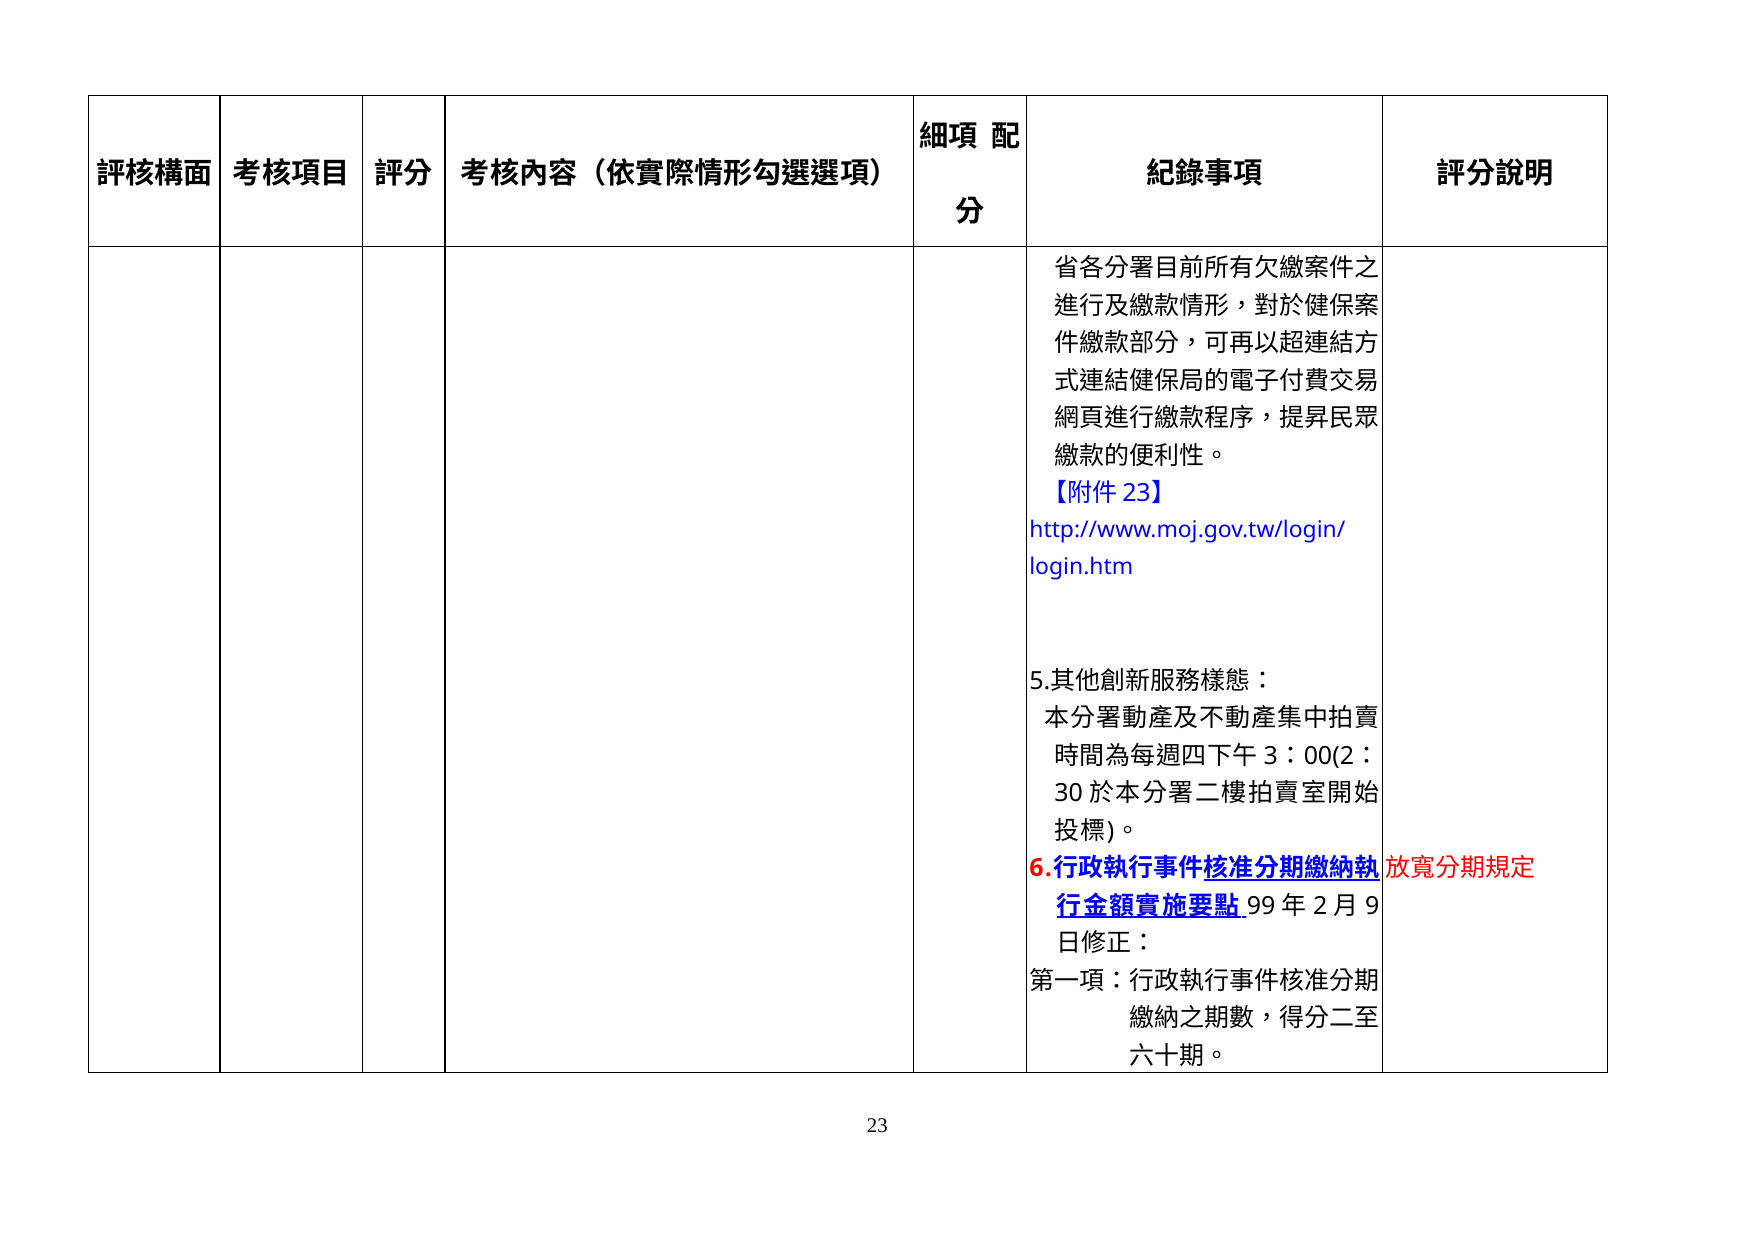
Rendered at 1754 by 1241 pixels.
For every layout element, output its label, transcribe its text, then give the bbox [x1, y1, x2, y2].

table_header 細項 配分 [914, 96, 1026, 246]
table_cell [89, 247, 219, 1072]
table_header 考核項目 [221, 96, 362, 246]
table_header 評核構面 [89, 96, 219, 246]
table_cell 服務流程（280分） 得分：251分 二、 機關形象（170分） 得分：159分 三、 顧客關係（150分） 得分：117分 一、 資訊提供及檢索服務（100分） 得分：78分 二、 線上服務及電子參與（100分） 得分：56 提供創新（意）服務情形（200） 得分：175分 [221, 247, 362, 1072]
table_header 考核內容（依實際情形勾選選項） [446, 96, 913, 246]
table_cell [363, 247, 444, 1072]
table_cell 1~60分 1~60分 1~60分 30~40分 20~30分 1~20分 15~20分 10~15分 1~10分 30~40分 1~30分 20~25分 15~20分 1~15分 20~25分 15~20分 1~15分 15~20分 10~15分 1~10分 15~20分 10~15分 1~10分 45~50分 40~45分 35~40分 30~35分 1~30分 1~30分 40~60分 1~10分 1~10分 40~50分 1~10分 1~10分 10~20分 1~10分 8~10分 5~8分 1~5分 15~20分 10~15分 1~10分 1~25分 1~7分 1~7分 1~11分 1~20分 1~5分 1~5 分 1~10 分 5~10 分 1~5分 40~50 分 30~40 分 1~30分 1~87分 1-26分 1-17分 1~40 分 1~30 分 [914, 247, 1026, 1072]
table_header 評分說明 [1383, 96, 1607, 246]
table_header 紀錄事項 [1027, 96, 1382, 246]
table_header 評分 [363, 96, 444, 246]
table_cell 人員服務收款比率極高。 給予58分。 機關申辦案件流 程原即較為簡化。 給予58分 【為民服務意見調查表滿意度分析表】 無效問卷： 未作答或勾選2個 回收：181件 滿意/(總數-無效)*100% 上季滿意度94.74% .無效問卷： 未作答或勾選2個 上季94.29% 因有檢討申辦人檢附申辦書表簡化措施、機關所辦之業務，民眾只需攜帶簡易之身分證明文件、印章或委託書，因此，民眾洽公是非常方便。 給予56分。 已於本分署網站及傳繳通知提供承辦單位及電話、服務場所及機關網站（頁）公布標準處理流程及義務人至分署後，志工等會主動告知申請人處理程序。 給予36分。 已提供現場、電話及網路查詢。 給予15分。 皆有專人每日受理申辦，如有疑問時，會以電話聯繫詢問確認之，當完成後，亦都會以電話、書面或E-mail告知辦理情形。 給予28分。 滿意度達85％以上。 給予24分。 上季98.73% 因有提供「核心設施」及「一般設施」供民眾使用，且有不足或損壞時，通知採購單位採購或請廠商維修。 哺乳室每日清潔，每月檢查。 機關東側騎樓裝設無障礙空間坡道。 給予24分。 上季滿意度：100% 因民眾對於機關整體服務禮儀的滿意度達80％以上。 上季滿意度：100% 給予19分。 測試結果平均高於80分。 給予15分。 上季平均89.46分 因民眾對於承辦人的問題回應率的滿意度達85％以上。 給予48分。 上季滿意度：96.15% 1.施政宣導資料置機關網站周知 2.為民服務場所提供文宣品宣傳 3.辦施政宣導活動 4.透過平面或電子媒體進行宣導 5.藉由參與公益或社區活動進行施政宣導皆有辦理。 給予29分。 因民眾對於11項服務的滿意度達80％以上。 給予50分。 成長率： (1)+0.59% (2)+4.67% (3)+1.31% (4)-1.51% (5)+5.56% (6)+8.27% (7)+0.32% (8)-2.05% (9)+0.76% (10)-0.29% (11)-0.64% 申辦時間比較： A.增加：0.13分鐘 B. 增加幅度1.92% 辦理民眾意見處理滿意度調查 無民眾不滿意。 給予40分。 上季滿意度：0% 本分署已訂定受理民眾陳情處理機制及標準作業程序、對於民眾意見（含新聞輿情）有專人以書面會辦相關單位及其主管後陳核分署長，使其了解辦理情形、不定期辦理講習及每月辦理為民服務工作意見調查表分析檢討。 給予8分。 人民陳情案件問卷調查滿意度統計表 無民眾不滿意。 給予8分 本分署除無第7條第1項第7及9款之相關政府資訊及並非第10款之合議制機關外，其於7類政府資訊皆已100％公開於網站（頁）。 2.雖無以「主動公開資訊」名稱之專區，但設有以「政府資訊公開」名稱之專區，且其意義及功能相同。 給予17分。 機關網站已設有16類服務單元及52 項次單元，對於機關公開服務措施、FAQ、機關活動、文宣品等資訊周知度應很高。 給予8分。 網站（頁）資訊連結正確件數達16件。給予18分。 有提供全文檢索 給予25分。 並未提供功能說明、使用範例、資訊檢索建議功能： 不給予分數。 未提供進階功能檢索：不給予分數。 經Meta Data檢測結果通過比例為91%。 給予10分。 提供線上服務項目計14項。 給予17分。 線上服務項目持續成長。 給予3分 。 於MyEGov無提供線上服務項目。 不給予分數。 電子公佈欄（跑馬燈）及宣導品（環保餐具）上已有機關網址。 給予8分。 已有健保案件之債證、送達證書、繳款書與收據、差勤表單、領物單、現場查訪表單及自動回饋分案結果電子檔等電子表單，並進行電子表單管理。以電子化進行財產查報。 給予8分。 對於民眾意見，設有專人受理申辦及回應，但未設討論區。 給予20分。 於「服務時間彈性調整」、「服務地點延伸」、「服務項目改造」、「服務方法創新」及「其他創新服務樣態」等5方面皆有辦理。 給予120分。 法務部便民服務線上申辦系統 放寬分期規定 1.創意服務措施已成為機關標準服務，部分措施並有標準作業流程。 2.有持續檢討改善創意服務措施，使其更符合民眾需求。 3.有創意服務措施提供作為其他機關標竿學習效益與擴散效果。 給予35分。 有持續檢討改善創意服務措施，使其更符合民眾需求。 給予20分。 [1383, 247, 1607, 1072]
table_cell 各項數據採計104年1至6月 扣除義務人至超商、銀行及郵局繳款，清償金額經由本分署代收，並代義務人解繳至各移送機關，共5億444萬6,256元，舉其要者如下： 1.104年1~6月總徵起金額：5億444萬6,256元 2.超商、銀行及郵局繳款49,426件，金額1億4,713萬5,939元 3.各移送機關派駐代理人、出納及各移送機關收款金額3億5,731萬317元，收款比率70.83%。 1.檢討簡化申辦流程： 繳交國稅及地方稅之稅額有利息累計之情事，因此，如無稅務機關派駐本分署時，將發生繳款金額之疑義及民眾無法立即取得稅務機關之收據，因此，要求稅務機關派駐本分署時，除可解決繳款金額之疑義外，亦可使民眾立即取得稅務機關之收據，省卻先由本分署開立收據予民眾，待稅務機關收到款項並確認金額無訛後，再開立稅務機關收據予民眾之繁雜程序。 2.績效：【附件2】之10 （1）「為民服務工作意見調查表」之「10.申辦案件的流程及速度」： A滿意（含非常滿意）：1682位。 B.無效問卷：5位(未作答或勾選2個) C.滿意度：95.45% （2）依「為民服務工作意見調查表」之「申辦案件的流程及速度」之「所花費時間」：【附件2】之11 A.5分鐘以內：91件，占56.52%。 B.5至15分鐘以內：57件，占35.40%。 C.15分鐘以內：148件，占91.93%。 D.無效問卷：20位 1.民眾如需分期繳納案款時，原需具狀申請，但因具狀內容是許多民眾所不了解，因此，為求便民，現今只要在分署內網站下載或服務台索取「分期繳納申請書」，勾選無法一次完納全部金額之原因（條列式表格）後，即可完成分期繳納之申請。 2.本分署辦理拍賣時，將投標書及委任狀相結合，方便民眾委託他人投標時使用，無需再撰寫另一委任狀，不僅簡化申請流程，易符合節能減碳之趨勢。 3.義務人至分署繳款、採購案之廠商現場及電子領標、民眾申訴陳請皆無需檢付任何書證即可辦理。 4.辦理拍賣時，民眾只需帶身分證明文件。 5.採購案開標及簽約時，廠商負責人親自到場時，只需帶公司及負責人印章；若非負責人時，需加帶身分證明文件及委託書。 1.網站（http://www.tny.moj.gov.tw/） 繳款通知提供承辦單位及電話，且於服務場所及網站（頁）公布標準處理流程(執行案件處理作業流程圖)、承辦單位及電話。【附件3】(網站) 2.義務人至本分署後，志工等會主動告知申請人處理程序。(現場繳款流程圖) 1.義務人至本分署，承辦人、役男、委外人員、志工可提供現場案件查詢服務。 2.本分署網站（http://www.tny.moj.gov.tw/）及信封與業務宣導摺頁有提供電話、地址、網址及位置圖。 3.傳繳通知亦有承辦單位之電話及股別。【附件4】 1.網站民意信箱及廉政信箱，或以書面形式申辦案件者，每日皆有專人受理申辦，當收到申辦案件後，如有疑問時，會以電話（如留有電話號碼）聯繫詢問確認，如無疑問，立即會辦相關單位陳核分署長，處理完成後都以電話或E-mail告知辦理情形。 2.陳情案件回復後，以郵件或廣告回信寄發處理情形問卷調查並作後續分析。 「為民服務工作意見調查表」1.「洽公環境滿意度及環境整潔及綠化、美化情形」：回收181件【附件2】之1 1.滿意（含非常滿意）：177位。 2.無效問卷：0位(未作答或勾選2個) 3.滿意度：97.79% 1.機關提供「核心設施」（為民服務中心），亦備有「一般設施」供民眾使用，如有不足或損壞時，通知採購單位採購或請廠商維修。 2.「為民服務工作意見調查表」2.「本分署服務設備、引導標示是否清楚」： 回收181件【附件2】之2 A.滿意（含非常滿意）：177位。 B.無效問卷：1位(未作答或勾選2個) C.滿意度：98.33% 「為民服務工作意見調查表」7.「承辦人的服務態度」：【附件2】之7 1.滿意（含非常滿意）：178位。 2.無效問卷：1位(未作答或勾選2個) 3.滿意度：98.89% 1.上級行政執行署電話禮貌測試合計：12人【附件5】 測試等第優良：12人 2.本分署測試：18人，平均89.66分。 【附件6】 「月為民服務工作意見調查表」之9.「承辦人的問題回應正確率」：【附件2】之9 1.滿意（含非常滿意）：173位。 2.無效問卷：3位(未作答或勾選2個) 3.滿意度：97.19% 1.網站施政宣導：執行業務公告 獎勵檢舉滯欠大戶生活奢華問答、 常見問題、鑑定人估價作業規定、如「動產拍賣」、「不動產拍賣」、「便利商店代收案款」、「繼承新法 報你知」及「反毒參一咖」等資料皆置機關網站公告周知。【附件7】 2.服務場所文宣品宣導【附件8.9.10】 洽公資訊、機關簡介、不動產拍賣「便利商店代收案款」、政風宣導等。 3.施政宣導活動 (1)大廳公布欄及牆作政風宣導。 (2)櫃台放業務宣導文宣。 4.參與公益或社區活動施政宣導 愛心社或替代役公益或檔案運用活動，贈送機關宣導品環保筷。【附件13】 5.針對社會關心或具指標個案召開記者會或發佈新聞稿。 「為民服務工作意見調查表」11項：【附件2】、【附件15、16】 1.滿意度90%以上：10項(103年9項) 2.滿意度85%以上：1項(103年0項) 3.滿意度80%以下：0項(103年0項) 4.滿意度成長率：103年及104年同季相比較 (1)洽公環境滿意度及環境整潔及綠化、美化情形。 (2)本分署服務設備、引導標示是否清楚。 (3)電話禮貌。 (4)服務台服務。 (5)本分署機關網站提供資訊情形。 (6)行政執行事件有關規定獲知管道。 (7)承辦人的服務態度。 (8)申請案件時，承辦人員對規定解說是否詳細。 (9)承辦人的問題回應正確率。 (10)申辦案件的流程及速度。 (11)申辦案件所花費的時間。 5.申辦案件所花費的時間與上年度比較。 (1)103年平均花費時間：6.78分 (2)104年平均花費時間：6.91分 6.滿意度分析檢討：【附件17】 會各單位檢討改善。 1.辦理民眾陳請（申訴）件數： 總計：11件【附件18】 2.寄發處理情形問卷調查：11件 3.未寄發問卷：0件(重復陳情或其他) 4.問卷回收：0件 5.滿意度分析： (1)非常滿意：0件 (2)滿意：0件 (3)尚可：0件 (4)不滿意：0件 (5)非常不滿意：0件 (6)滿意度：0%(非常滿意+滿意) 1.訂定受理民眾陳情處理機制及標準作業程序，並公佈於網站。【附件19】 2.民眾意見（含新聞輿情）有專人以書面會辦相關單位及其主管後陳核 分署長，使其了解辦理情形。 3.不定期辦理講習。【附件20】 4.每月為民服務工作意見調查表完成後，立即作服務滿意度檢討分析，對於各項服務有「不滿意（含非常不滿意）」或「對本分署有其他意見」者，電詢原因並告知改善對策，如涉及執行人員執行態度欠佳時，將列入執行態度考核。 1-6月滿意度0%。【附件21】 1.依據「政府資訊公開法」第7條規定，應公開10類政府資訊： （1）本分署除無第7條第1項第7及9款之相關政府資訊及並非第10款之合議制機關外，其餘7類政府資訊（第7條第1項第1、2款連結至法務部「主管法規系統」）皆已100％公開於網站（頁）。【附件詳網站】 （2）本分署網站設有以「政府資訊公開」名稱之專區，非以「主動公開資訊」名稱之專區，但其意義及功能相同。 機關網站設有16類服務單元（機關簡介、機關導覽、為民服務、統計園地、廉政天地、檔案應用、行政執行法規、電子公佈欄、替代役役男專區、政府資訊公開、法務電子報、重大政策、就業資訊及電子公文附件區）及51項次單元。【附件詳網站】 1.本分署網站首頁設置「檢索」服務，使民眾迅速收尋瀏覽所需資訊。 2.建置資訊平台連結服務16處。 【附件詳網站】 有提供全文檢索。 並未提供功能說明、使用範例及資訊檢索建議功能。 並未提供進階功能檢索。 經Meta Data檢測結果通過比例為91%。 【附件22】 提供14則各類申(聲)請書表及設置「民意信箱」與「廉政信箱」等線上服務項目。【附件詳網站】 1.本分署網站自90年即設有「民意信箱」及「廉政信箱」。 2.100年10月4日建置完成「iTaiwan無線上網服務」，免費供民眾使用。 3.98年至104年皆有電子領標之線上服務項目。 於MyEGov無提供線上服務項目。 1.民眾洽公時，可從電子公佈欄（跑馬燈）知道本分署網址。 2.本分署宣導品（環保餐具）上印有機關網址。 3.平面媒體宣導均附網站網址： 1.健保案件之債證（98年6月1日起發執行憑證需加編號，避免重複以減少錯誤。）、送達證書、繳款書及收據。 2.差勤表單、領物單、現場查訪單。 3.案管系統於分案後翌日，自動回饋分案結果至移送機關承辦單位之電子信箱。 4.推動債證及執行命令電子化，減少紙張、郵資浪費。 本分署網站民意信箱及廉政信箱，每日皆有專人受理申辦，當收到申辦案件後，如有疑問時，會以電話（如留有電話號碼）聯繫詢問確認之，如無疑問時，立即會辦相關單位及陳核分署長知悉，處理完成後都會以E-mail告知辦理情形。 1.服務時間彈性調整： 自97年6月1日起，本分署推行中午不打烊，即排定中午輪值收款。自103年9月1日起，本分署推行早上8點至8點半輪值收款。 2.服務地點延伸： （1）自97年6月1日起，民眾若欠繳未滿2萬元之國稅、及地方稅而移送行政執行，可持本分署寄發印有條碼之傳繳通知書，於繳款期限內至統一、全家、萊爾富、OK四大便利商店全國門市繳款，並至99年1月1日起免收手續費。 （2）自99年7月1日起，民眾若欠繳未滿二萬元之汽車燃料使用費及其違規而移送行政執行，可持本分署寄發印有條碼通知書，於繳款期限內至統一、全家、萊爾富、OK四大便利商店全國門市及全國郵局繳款，免收手續費。 （3）自99年8月26日起，民眾若欠繳未滿2萬元之全民健康保險費而移送行政執行，可持本分署寄發印有條碼之傳繳通知書，於繳納期限內至統一、全家、萊爾富、OK四大便利商店全國門市繳款，免收手續費，亦可到郵局、台銀、土銀、合庫、一銀、華銀、彰銀、富邦、中信銀、兆豐、安泰、日盛、台灣中小企銀、高雄銀行等14家金融機構繳納，無金額限制亦免收手續費。 (4) 民眾若欠繳未滿2萬元之勞工保險費而移送行政執行，可持本分署寄發印有條碼之傳繳通知書，於繳納期限內至統一、全家、萊爾富、OK四大便利商店全國門市繳款，免收手續費，亦可到台銀、花旗、聯邦、三信、土銀、合庫、華泰、台中銀行、富邦、陽信、板信、兆豐、永豐、新光、京城、華南、高雄銀行、台灣企銀、一銀、彰銀、玉山、台新、萬泰、元大、郵局、上海商銀、國泰世華、中信銀、瑞興等29家金融機構繳納，無金額限制亦免收手續費。 (5) 民眾若欠繳未滿2萬元之交通違規罰鍰案件而移送行政執行，可持本分署寄發印有條碼之傳繳通知書，於繳納期限內至統一、全家、萊爾富、OK四大便利商店全國門市繳款，每筆僅收手續費6元。 （6）由移送機關每日支援車輛4部並派員配合現場執行，由義務人可在本分署執行人員現場執行時當場繳款。【附件詳案管系統】 3.服務項目改造： 本分署派駐機關監理站，除可繳款外，亦可查詢車輛欠稅情形。 4.服務方法創新： 現在民眾只要有讀卡機，即可在家中利用網路，透過自然人憑證認證機制，以個人身分証字號及執行案號，查詢其於全省各分署目前所有欠繳案件之進行及繳款情形，對於健保案件繳款部分，可再以超連結方式連結健保局的電子付費交易網頁進行繳款程序，提昇民眾繳款的便利性。 【附件23】 http://www.moj.gov.tw/login/login.htm 5.其他創新服務樣態： 本分署動產及不動產集中拍賣時間為每週四下午3：00(2：30於本分署二樓拍賣室開始投標)。 6.行政執行事件核准分期繳納執行金額實施要點99年2月9 日修正： 第一項：行政執行事件核准分期繳納之期數，得分二至六十期。 第二項：執行金額（含累計）在新臺幣（下同）一千萬元以上之行政執行事件，經核准分六十期繳納，仍無法完納者，得經核准繼續延長期數。 7. 自100年3月完成全國首件由地方稅務機關承受之案例；另外，積極協調國稅機關與地方稅務機關於同年11月完成全國首件兩機關共同承受之個案，以解決國稅機關無預見支應地方稅之窘境。今年（101年）在本分署協助研議下台南市政府於6月26日訂定「臺南市政府辦理欠稅案件承受不能拍定不動產作業要點」，從原先採個案簽准之方式，透過法令的訂定而使地方稅務機關之作業程序法制化，並於101年9月27日完成法制化後第一件承受之案例。執行案件常見義務人已無力清償，剩餘之不動產又因賣相不佳而乏人問津，本分署以創新之作法推動地方稅務機關承受之制度，使已無力清償之義務人得因承受制度而清償欠稅。 1.創意服務措施已成為機關標準服務：上述「服務時間彈性調整」：中午輪值收款、「服務地點延伸」：超商繳款與義務人現場繳款、「服務項目改造」：派駐機關監理站，除可繳款外，亦可辦理其他監理業務及「服務方法創新」：電子付費等4方面創意服務措施已成為機關標準服務。 2.有標準作業流程者：「服務項目改造」：派駐機關監理站，除可繳款外，亦可辦理其他監理業務。 3.創意服務措施是否持續檢討改善：創意服務措施將持續檢討改善，使其更符合民中需求。 4.創意服務措施提供作為其他機關標竿學習效益與擴散效果： （1）自97年6月1日起，本分署推行中午不打烊，排定中午輪值收款後，其他分署亦比照辦理。 （2）本分署於97年4月訂定「查封物品保管措施」，行政執行署政風室於98年辦理「查封物品管理專案稽核」時，其他分署有電詢希望本分署提供相關資料供參。 (3) 發出執行命令前，須先向移送機關查詢積欠稅額，以提高執行命令之正確性，亦避免引起民怨。 持續辦理 （1）自97年6月1日起，本分署推行中午不打烊，排定中午輪值收款後。自103年9月1日起，本分署推行早上8點至8點半輪值收款。 （2）本分署於97年4月訂定「查封物品保管措施」，行政執行署政風室於98年辦理「查封物品管理專案稽核」時，其他分署有電詢希望本分署提供相關資料供參。 (3) 發出執行命令前，須先向移送機關查詢積欠稅額，以提高執行命令之正確性，亦避免引起民怨。 [1027, 247, 1382, 1072]
table_cell （一）服務流程便捷性（180分） 1.單一窗口服務全功能程度（60分） 建置全功能化單一窗口，提供民眾多種與整合服務情形。 2.申辦案件流程簡化程度（60分） 檢討簡化申辦流程，提升便民服務之績效。 3.申辦案件書表減量程度（60分） 檢討申辦人檢附申辦書表情形，執行簡化措施，提升申辦便利性績效。 （二）服務流程透明度（100分） 1.案件處理流程查詢公開程度（60分） （1）提供案件承辦資訊種類（40分） ■提供承辦單位及電話，且於服務場所及機關網站（頁）公布標準處理流程，並主動告知申請人處理程序。 □提供承辦單位及電話，且於服務場所及機關網站（頁）公布標準處理流程。 □提供承辦單位及電話。 （2）提供案件查詢管道種類（20分） □提供現場、電話、網路及其他方式（如PDA等）。 █提供現場、電話及網路查詢。 □提供現場查詢。 2.案件處理流程主動回應程度（40分） □機關受理案件後提供申請人收件確認訊息；且處理案件超過標準作業時間主動告知申請人。 ■機關受理案件後提供申請人收件確認訊息。 服務場所便利性(50分) 1.洽公環境適切程度（25分） ■民眾對於機關整體洽公環境的滿意度達85％以上。 □民眾對於機關整體洽公環境的滿意度達75％以上。 □民眾對於機關整體洽公環境的滿意度達65％以上。 2.服務設施合宜程度（25分） ■除提供「核心設施」外，另備有「一般設施」供民眾使用，且有必要的使用說明與管理，確保設施品質。 □提供「核心設施」供民眾使用，且有必要的使用說明與管理，並定期檢查與充實，確保設施品質。 □提供「核心設施」供民眾使用，且有必要的使用說明與管理，確保設施品質。 (二)服務行為友善性與專業性（90分） 1.服務親和程度（40分） （1）洽公服務禮儀滿意度（20分） ■民眾對於洽公服務禮儀的滿意度達80％以上。 □民眾對於洽公服務禮儀的滿意度達75％以上。 □民眾對於洽公服務禮儀的滿意度達65％以上。 （2）電話禮貌測試績效（20分） □機關電話禮貌測試結果優良。 （測試分數90分以上） ■機關電話禮貌測試結果良好。 （測試分數80分以上） 機關電話禮貌測試結果普通。 （測試分數70分以上） 2.服務可勝任程度（50分） ■服務人員回應問題正確率達90％以上。 □服務人員回應問題正確率達85％以上。 □服務人員回應問題正確率達80％以上。 □服務人員回應問題正確率達75％以上。 □服務人員回應問題正確率達70％以上。 （三）服務行銷有效性（30分） 施政宣導有效程度（30分） ■施政宣導資料置機關網站公告周知。 ■為民服務場所提供相關文宣品宣傳。 ■辦理施政宣導活動。 ■透過平面或電子媒體進行宣導。 ■藉由參與公益或社區活動進行施政宣導。 （一）民眾滿意度（80分） 機關服務滿意度（80分） ■定期辦理服務滿意度調查，且服務滿意度達80﹪以上。 ■定期辦理服務滿意度趨勢分析,自我檢討提出改善服務措施，且有執行績效。 ■服務滿意度成長率 （二）民眾意見處理有效性（70分） 民眾意見回應與改善程度（70分） 辦理民眾意見處理滿意度調查，滿意度達60%以上。 設有民眾意見（含新聞輿情）處理機制及標準作業程序，且定期進行演練及檢討，並提供協談諮商服務。 提供民眾意見處理滿意度成長率數據。 （一）資訊公開適切性與內容有效性（50分） 公開法令、政策及服務資訊程度及內容正確程度（50分） （1）依據「政府資訊公開法」第7條主動公開相關資訊於網站（頁）比例（20分） ■應公開且已公開資訊比例達100％以上，並於網站（頁）設置「主動公開資訊」專區。 □應公開且已公開資訊比例達90％以上，並於網站（頁）設置「主動公開資訊」專區。 （2）服務措施及出版品資訊周知度（10分） ■公開服務措施、FAQ、機關活動、文宣品、出版品，另其他重要資訊1種以上。 □公開服務措施、FAQ、機關活動、文宣品、出版品。 □公開服務措施、FAQ、機關活動、文宣品。 （3）資訊內容正確程度（20分） ■網站（頁）資訊內容及連結抽測正確件數達14件以上。 □網站（頁）資訊內容及連結抽測正確件數達13件以上。 □網站（頁）資訊內容及連結抽測正確件數達12件以上。 （二）資訊檢索完整性與便捷性（50分） 資訊檢索服務妥適性及友善程度 ■提供全文檢索。 □提供檢索功能說明及使用範例及資訊檢索建議。 □提供進階功能檢索。 ■提供分類檢索，且符合詮釋資料及分類檢索規範。 （一）線上服務量能擴展性（50分） 1.線上服務提供及使用情形（50分） （1）線上服務量能（30分） ■提供線上服務項目。 ■提供線上服務項目成長數據，並持續成長。 於MyEGov提供線上服務項目。 （2）線上服務推廣績效（10分） ■透過推廣行銷活動提升民眾對於線上服務的認知與回應情形。 （3）電子表單簡化績效（10分） ■提出電子表單簡化建議或執行表單簡化工作，並進行電子表單管理。 提出電子表單簡化建議或執行表單簡化工作。 （二）電子參與多樣性（50分） 1.電子參與多元程度（50分） □除民眾意見反映及討論區外，另提供電子參與方式2種以上，且有互動機制及實際回應。 □除民眾意見反映及討論區外，另提供電子參與方式1種，且有互動機制及實際回應。 ■提供民眾意見反映及討論區，且有互動機制及實際回應。 有價值的創意服務（130分） ■服務時間彈性調整：如採取假日門 市、中午不打烊、夜間服務等作法。 ■服務地點延伸：如突破現場、臨櫃辦 理之限制，採取異地申辦即取件，電 話、傳真辦理及取件等作法。 ■服務項目改造：如服務項目總體檢， 檢討非必要之服務並予以終結；或新 增（創）服務項目，如策略聯盟、開 發客製化服務等。 ■服務方法創新：如利用資訊科技推動 網路繳、付款服務；提供主動服務 等。 ■其他創新服務樣態。 （二）創新服務標竿學習效益（40分） ■創意服務措施是否成為機關標準服務並有標準作業流程。 ■創意服務措施是否持續檢討改善。 ■創意服務措施提供作為其他機關標竿學習效益與擴散效果。 （三）組織內部創新機制及運作情形 （30分） 機關能否產生源源不絶的創新服務之關鍵所在是組織內部創新機制及運作。 ■機關應詳細說明內部創新提案機制之建立及運作情形，並確保該機制可常態性持續運轉。 [446, 247, 913, 1072]
